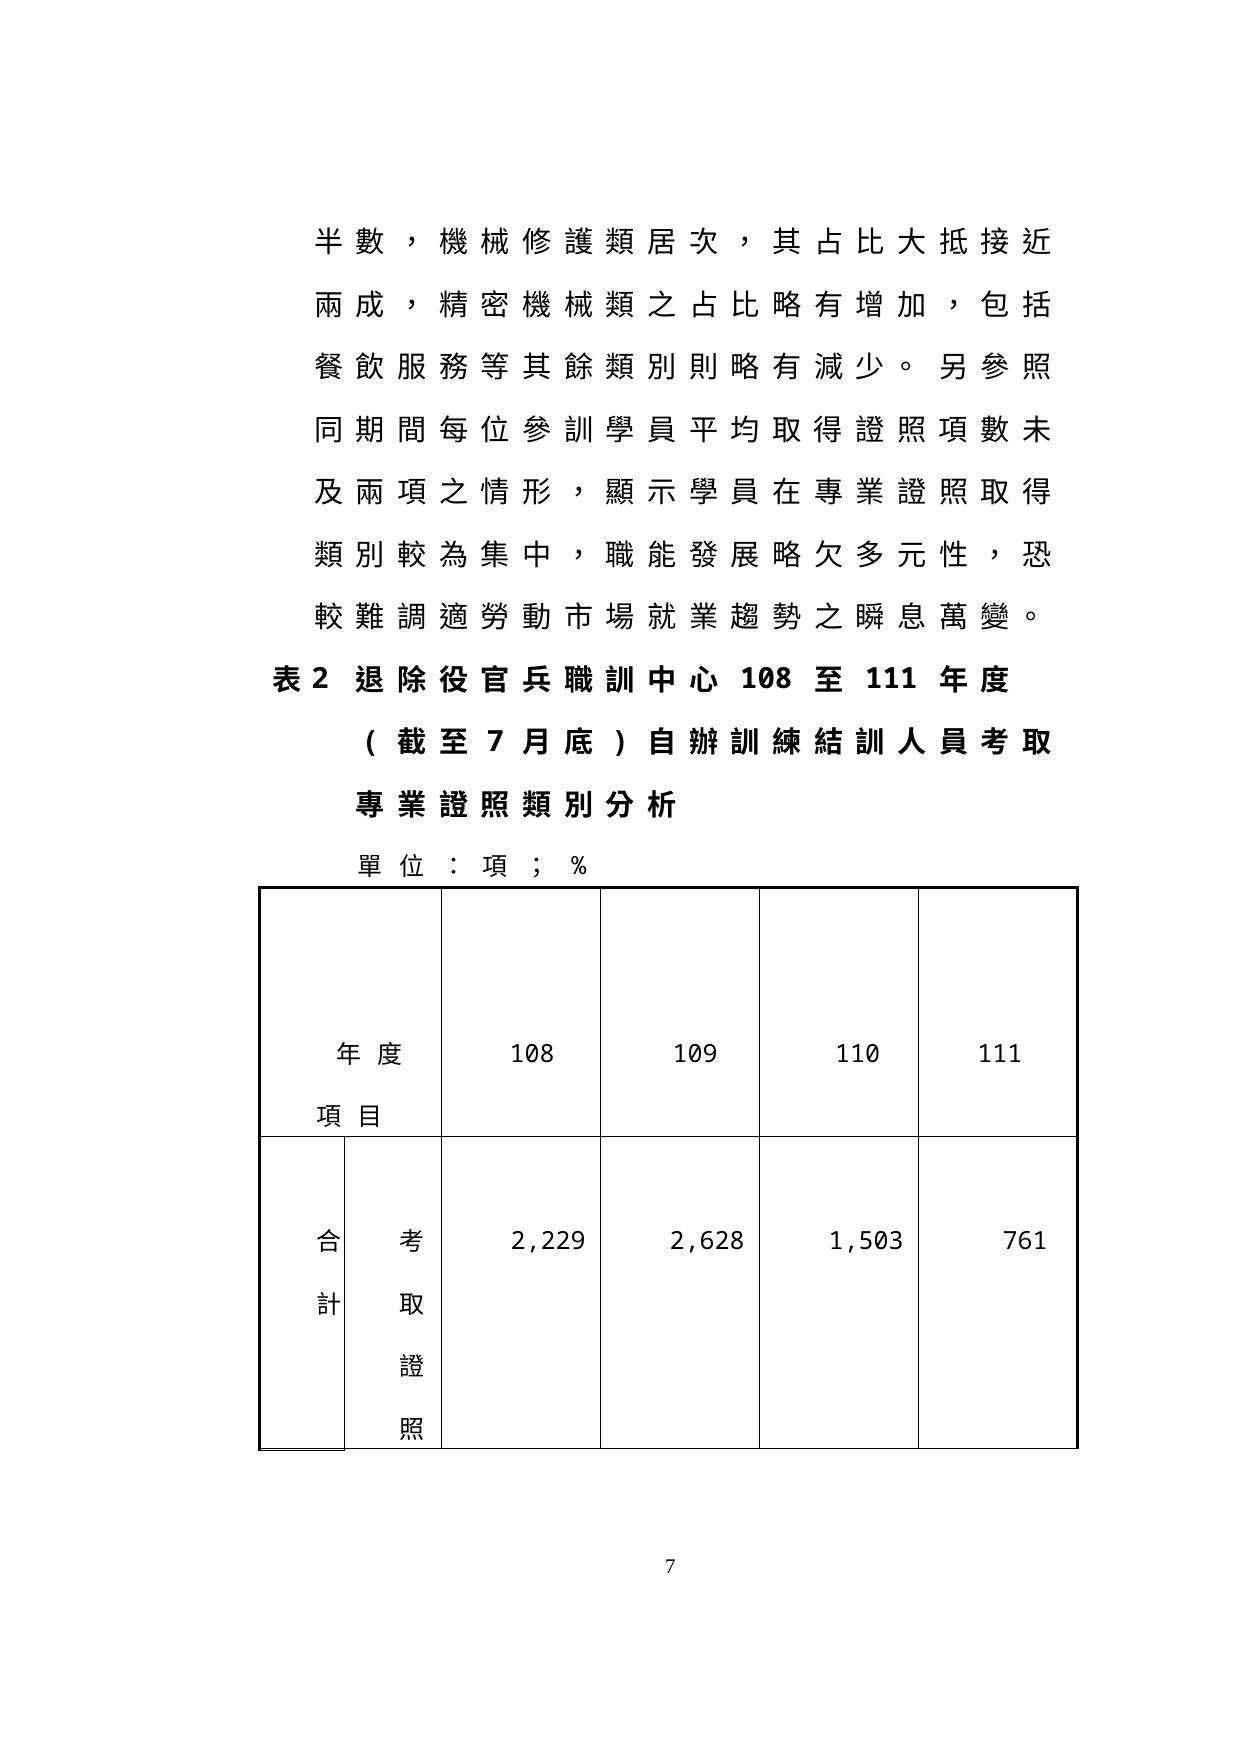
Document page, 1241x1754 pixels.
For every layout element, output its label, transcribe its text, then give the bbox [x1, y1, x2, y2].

table_cell 2,628 [601, 1137, 759, 1448]
table_cell 考取證照 [345, 1137, 441, 1448]
table_cell 合計 [261, 1137, 344, 1448]
table_header 109 [601, 889, 759, 1136]
table_header 110 [760, 889, 918, 1136]
table_header 年度 項目 [261, 889, 441, 1136]
table_cell 761 [919, 1137, 1076, 1448]
text 半數，機械修護類居次，其占比大抵接近兩成，精密機械類之占比略有增加，包括餐飲服務等其餘類別則略有減少。另參照同期間每位參訓學員平均取得證照項數未及兩項之情形，顯示學員在專業證照取得類別較為集中，職能發展略欠多元性，恐較難調適勞動市場就業趨勢之瞬息萬變。 [270, 198, 1058, 636]
table_header 108 [442, 889, 600, 1136]
table_cell 2,229 [442, 1137, 600, 1448]
table_header 111 [919, 889, 1076, 1136]
table_cell 1,503 [760, 1137, 918, 1448]
text 表2 退除役官兵職訓中心108至111年度(截至7月底)自辦訓練結訓人員考取專業證照類別分析 單位：項；% [248, 636, 1058, 886]
